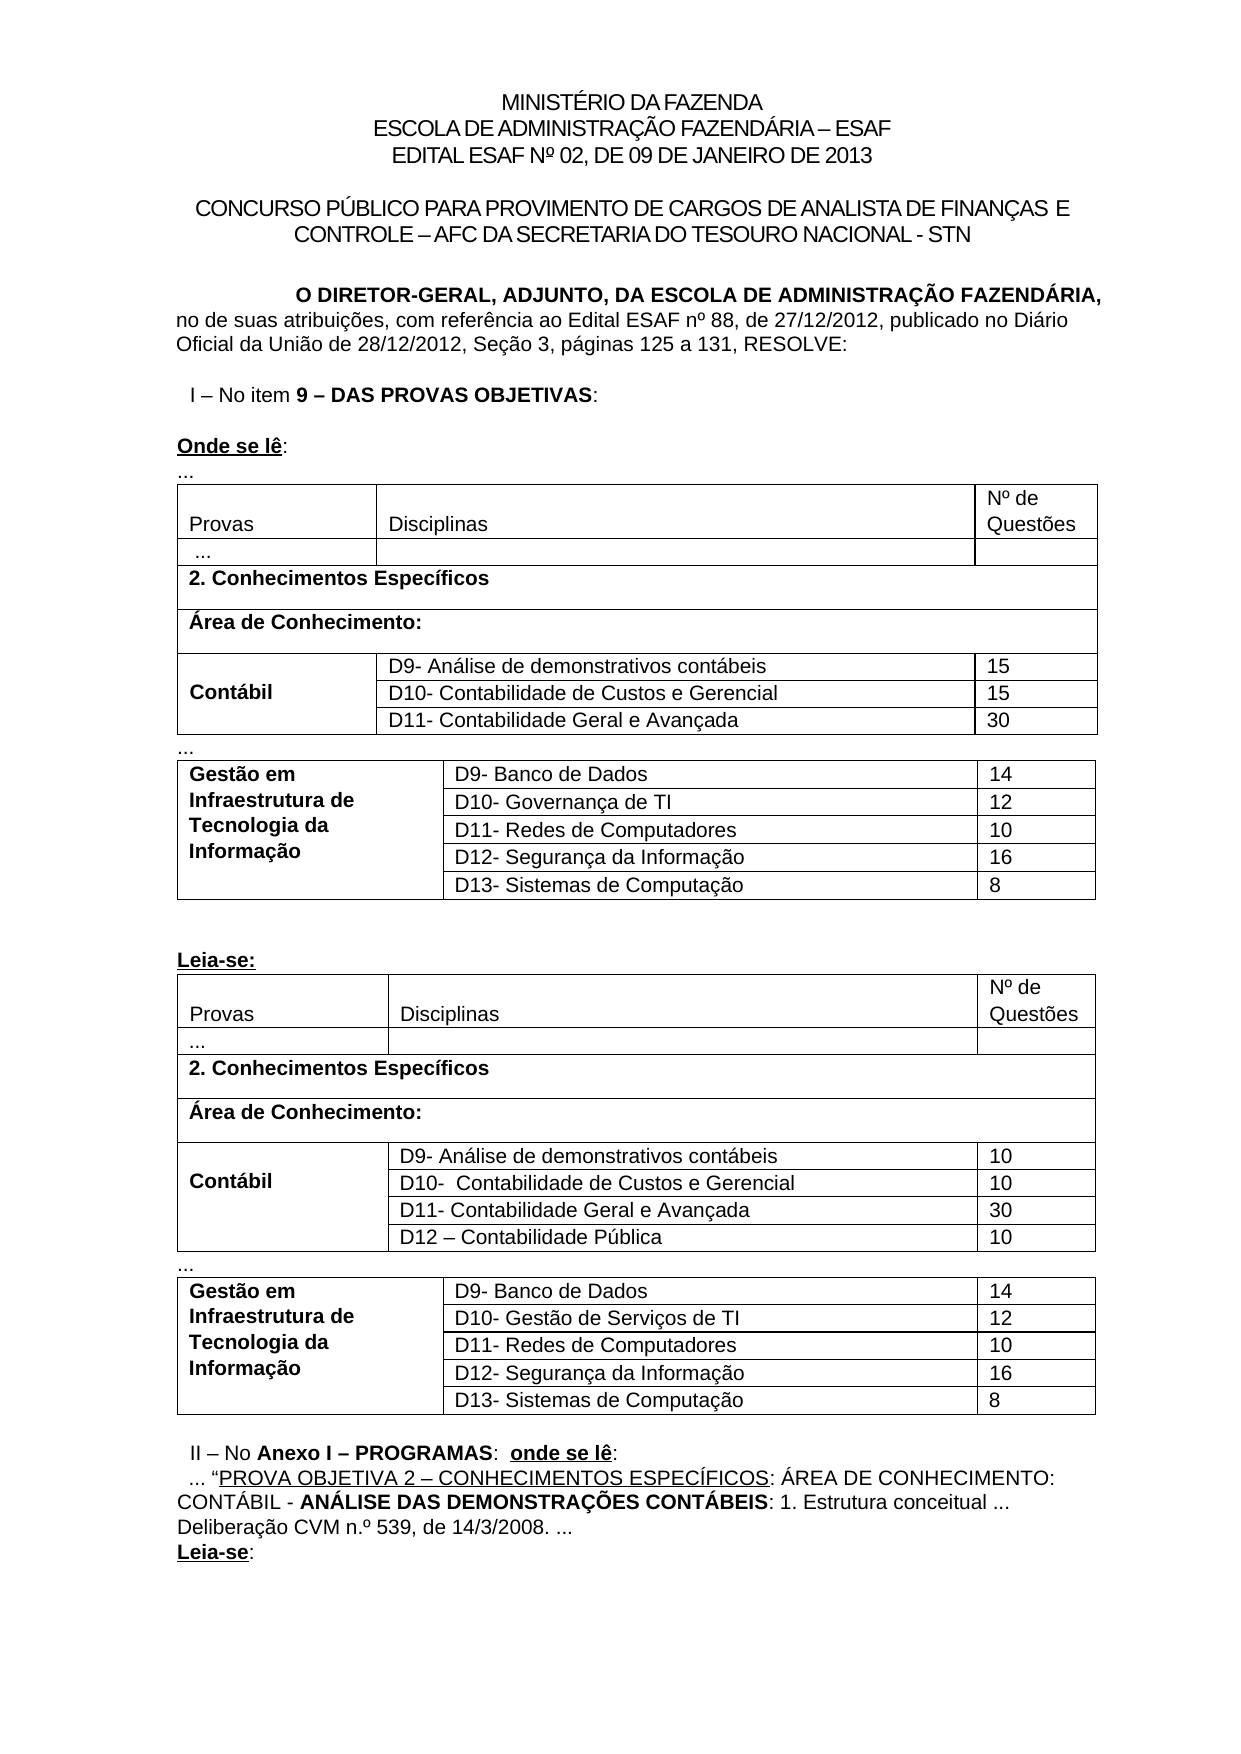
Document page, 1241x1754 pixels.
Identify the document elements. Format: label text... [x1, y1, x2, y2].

table_cell [978, 1028, 1095, 1054]
table_cell 10 [978, 1143, 1095, 1169]
table_header 14 [978, 761, 1095, 788]
table_header Nº de [978, 975, 1095, 1001]
table_cell D11- Contabilidade Geral e Avançada [389, 1197, 977, 1223]
text EDITAL ESAF Nº 02, DE 09 DE JANEIRO DE 2013 [177, 142, 1088, 168]
table_header Nº de [976, 485, 1097, 511]
text I – No item 9 – DAS PROVAS OBJETIVAS: [189, 383, 795, 407]
table_cell [978, 1055, 1095, 1098]
table_header D9- Banco de Dados [444, 761, 977, 788]
table_cell D11- Redes de Computadores [444, 1333, 977, 1359]
table_cell 2. Conhecimentos Específicos [178, 566, 975, 608]
table_header [178, 485, 376, 511]
text ... “PROVA OBJETIVA 2 – CONHECIMENTOS ESPECÍFICOS: ÁREA DE CONHECIMENTO: CONTÁBIL - ANÁLISE DAS DEMONSTRAÇÕES CONTÁBEIS: 1. Estrutura conceitual ... [177, 1465, 1064, 1514]
text Deliberação CVM n.º 539, de 14/3/2008. ... Leia-se: [177, 1515, 614, 1563]
table_cell D12 – Contabilidade Pública [389, 1225, 977, 1251]
table_cell Questões [978, 1001, 1095, 1027]
table_cell 12 [978, 1305, 1095, 1331]
table_cell [975, 566, 1097, 608]
text O DIRETOR-GERAL, ADJUNTO, DA ESCOLA DE ADMINISTRAÇÃO FAZENDÁRIA, no de suas atribuições, com referência ao Edital ESAF nº 88, de 27/12/2012, publicado no Diário Oficial da União de 28/12/2012, Seção 3, páginas 125 a 131, RESOLVE: [176, 283, 1108, 356]
text Leia-se: [177, 948, 1240, 972]
table_cell ... [178, 539, 376, 565]
table_cell [978, 1099, 1095, 1142]
table_cell 16 [978, 844, 1095, 871]
table_header D9- Banco de Dados [444, 1278, 977, 1304]
text ... [177, 1252, 1064, 1276]
table_cell 30 [978, 1197, 1095, 1223]
table_cell Área de Conhecimento: [178, 1099, 977, 1142]
table_cell D12- Segurança da Informação [444, 1360, 977, 1386]
table_cell Questões [976, 511, 1097, 537]
table_cell D10- Contabilidade de Custos e Gerencial [377, 681, 974, 707]
table_cell 10 [978, 1170, 1095, 1196]
table_cell D10- Contabilidade de Custos e Gerencial [389, 1170, 977, 1196]
table_cell D13- Sistemas de Computação [444, 872, 977, 898]
table_cell D11- Redes de Computadores [444, 816, 977, 843]
table_cell 2. Conhecimentos Específicos [178, 1055, 977, 1098]
table_cell D11- Contabilidade Geral e Avançada [377, 708, 974, 734]
table_cell Contábil [178, 654, 376, 734]
table_cell [377, 539, 974, 565]
table_cell Área de Conhecimento: [178, 610, 975, 652]
table_cell [976, 539, 1097, 565]
table_cell [389, 1028, 977, 1054]
text Onde se lê: [177, 433, 1240, 457]
table_cell D12- Segurança da Informação [444, 844, 977, 871]
table_cell 10 [978, 1333, 1095, 1359]
text CONCURSO PÚBLICO PARA PROVIMENTO DE CARGOS DE ANALISTA DE FINANÇAS E CONTROLE – AFC DA SECRETARIA DO TESOURO NACIONAL - STN [177, 194, 1088, 247]
table_header Gestão em Infraestrutura de Tecnologia da Informação [178, 1278, 443, 1414]
table_cell Provas [178, 1001, 388, 1027]
table_cell 12 [978, 789, 1095, 815]
table_cell 8 [978, 872, 1095, 898]
text II – No Anexo I – PROGRAMAS: onde se lê: [189, 1440, 795, 1464]
text ... [177, 459, 1064, 483]
table_cell [978, 1387, 1095, 1414]
table_cell D10- Gestão de Serviços de TI [444, 1305, 977, 1331]
table_header [178, 975, 388, 1001]
table_cell 10 [978, 1225, 1095, 1251]
table_cell 10 [978, 816, 1095, 843]
table_header [389, 975, 977, 1001]
table_cell Contábil [178, 1143, 388, 1251]
table_cell Provas [178, 511, 376, 537]
text ... [177, 735, 1064, 759]
text ESCOLA DE ADMINISTRAÇÃO FAZENDÁRIA – ESAF [177, 115, 1088, 142]
table_cell ... [178, 1028, 388, 1054]
table_cell D13- Sistemas de Computação [444, 1387, 977, 1414]
table_cell 16 [978, 1360, 1095, 1386]
table_cell 30 [976, 708, 1097, 734]
table_cell D9- Análise de demonstrativos contábeis [377, 654, 974, 679]
table_header [377, 485, 974, 511]
table_cell Disciplinas [389, 1001, 977, 1027]
table_cell D9- Análise de demonstrativos contábeis [389, 1143, 977, 1169]
table_cell 15 [976, 681, 1097, 707]
table_header 14 [978, 1278, 1095, 1304]
table_header Gestão em Infraestrutura de Tecnologia da Informação [178, 761, 443, 898]
table_cell [975, 610, 1097, 652]
table_cell D10- Governança de TI [444, 789, 977, 815]
table_cell Disciplinas [377, 511, 974, 537]
table_cell 15 [976, 654, 1097, 679]
text MINISTÉRIO DA FAZENDA [177, 89, 1088, 115]
